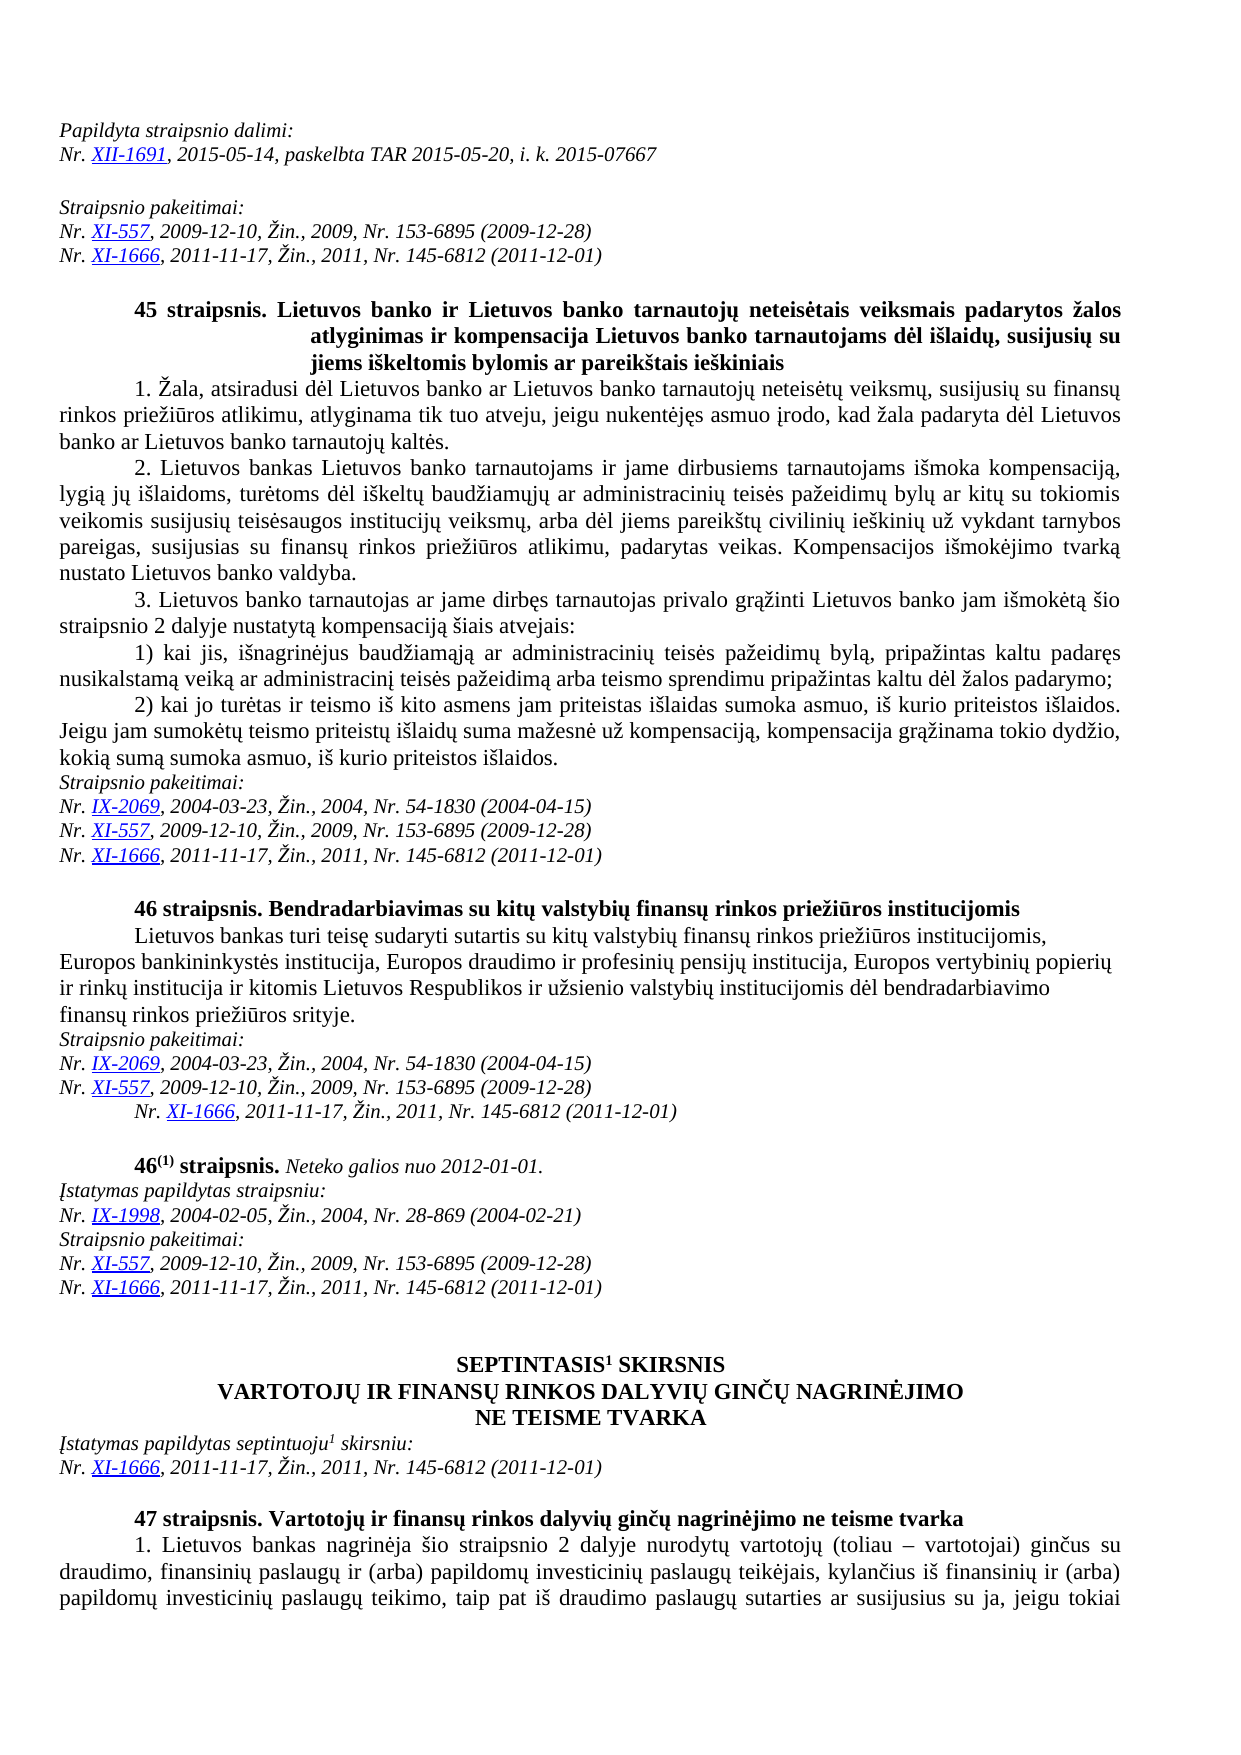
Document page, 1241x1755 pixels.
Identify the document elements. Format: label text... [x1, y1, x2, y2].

text Nr. XI-1666, 2011-11-17, Žin., 2011, Nr. 145-6812 (2011-12-01) [59, 1455, 1122, 1479]
text SEPTINTASIS1 SKIRSNIS [59, 1352, 1122, 1378]
text Įstatymas papildytas straipsniu: [59, 1178, 1122, 1202]
text Straipsnio pakeitimai: [59, 770, 1122, 794]
text 2) kai jo turėtas ir teismo iš kito asmens jam priteistas išlaidas sumoka asmuo, iš kurio priteistos išlaidos. Jeigu jam sumokėtų teismo priteistų išlaidų suma mažesnė už kompensaciją, kompensacija grąžinama tokio dydžio, kokią sumą sumoka asmuo, iš kurio priteistos išlaidos. [59, 691, 1122, 770]
text Nr. XI-1666, 2011-11-17, Žin., 2011, Nr. 145-6812 (2011-12-01) [59, 243, 1122, 267]
text 1. Lietuvos bankas nagrinėja šio straipsnio 2 dalyje nurodytų vartotojų (toliau – vartotojai) ginčus su draudimo, finansinių paslaugų ir (arba) papildomų investicinių paslaugų teikėjais, kylančius iš finansinių ir (arba) papildomų investicinių paslaugų teikimo, taip pat iš draudimo paslaugų sutarties ar susijusius su ja, jeigu tokiai [59, 1531, 1122, 1611]
text Nr. XI-1666, 2011-11-17, Žin., 2011, Nr. 145-6812 (2011-12-01) [59, 1099, 1122, 1123]
text Nr. XII-1691, 2015-05-14, paskelbta TAR 2015-05-20, i. k. 2015-07667 [59, 142, 1122, 166]
text 3. Lietuvos banko tarnautojas ar jame dirbęs tarnautojas privalo grąžinti Lietuvos banko jam išmokėtą šio straipsnio 2 dalyje nustatytą kompensaciją šiais atvejais: [59, 586, 1122, 638]
text 1. Žala, atsiradusi dėl Lietuvos banko ar Lietuvos banko tarnautojų neteisėtų veiksmų, susijusių su finansų rinkos priežiūros atlikimu, atlyginama tik tuo atveju, jeigu nukentėjęs asmuo įrodo, kad žala padaryta dėl Lietuvos banko ar Lietuvos banko tarnautojų kaltės. [59, 375, 1122, 454]
text Nr. XI-557, 2009-12-10, Žin., 2009, Nr. 153-6895 (2009-12-28) [59, 1075, 1122, 1099]
text Straipsnio pakeitimai: [59, 1027, 1122, 1051]
text Papildyta straipsnio dalimi: [59, 118, 1122, 142]
text 2. Lietuvos bankas Lietuvos banko tarnautojams ir jame dirbusiems tarnautojams išmoka kompensaciją, lygią jų išlaidoms, turėtoms dėl iškeltų baudžiamųjų ar administracinių teisės pažeidimų bylų ar kitų su tokiomis veikomis susijusių teisėsaugos institucijų veiksmų, arba dėl jiems pareikštų civilinių ieškinių už vykdant tarnybos pareigas, susijusias su finansų rinkos priežiūros atlikimu, padarytas veikas. Kompensacijos išmokėjimo tvarką nustato Lietuvos banko valdyba. [59, 454, 1122, 586]
text Nr. XI-557, 2009-12-10, Žin., 2009, Nr. 153-6895 (2009-12-28) [59, 219, 1122, 243]
text Nr. IX-2069, 2004-03-23, Žin., 2004, Nr. 54-1830 (2004-04-15) [59, 1051, 1122, 1075]
text 45 straipsnis. Lietuvos banko ir Lietuvos banko tarnautojų neteisėtais veiksmais padarytos žalos atlyginimas ir kompensacija Lietuvos banko tarnautojams dėl išlaidų, susijusių su jiems iškeltomis bylomis ar pareikštais ieškiniais [134, 296, 1122, 375]
text Nr. XI-557, 2009-12-10, Žin., 2009, Nr. 153-6895 (2009-12-28) [59, 1251, 1122, 1275]
text 47 straipsnis. Vartotojų ir finansų rinkos dalyvių ginčų nagrinėjimo ne teisme tvarka [134, 1505, 1122, 1531]
text Vartotojų ir finansų rinkos dalyvių ginčų nagrinėjimo [59, 1378, 1122, 1404]
text 1) kai jis, išnagrinėjus baudžiamąją ar administracinių teisės pažeidimų bylą, pripažintas kaltu padaręs nusikalstamą veiką ar administracinį teisės pažeidimą arba teismo sprendimu pripažintas kaltu dėl žalos padarymo; [59, 638, 1122, 691]
text Straipsnio pakeitimai: [59, 1227, 1122, 1251]
text Nr. IX-1998, 2004-02-05, Žin., 2004, Nr. 28-869 (2004-02-21) [59, 1202, 1122, 1227]
text Straipsnio pakeitimai: [59, 195, 1122, 219]
text Įstatymas papildytas septintuoju1 skirsniu: [59, 1431, 1122, 1455]
text Lietuvos bankas turi teisę sudaryti sutartis su kitų valstybių finansų rinkos priežiūros institucijomis, Europos bankininkystės institucija, Europos draudimo ir profesinių pensijų institucija, Europos vertybinių popierių ir rinkų institucija ir kitomis Lietuvos Respublikos ir užsienio valstybių institucijomis dėl bendradarbiavimo finansų rinkos priežiūros srityje. [59, 922, 1122, 1027]
text 46(1) straipsnis. Neteko galios nuo 2012-01-01. [134, 1152, 1122, 1178]
text Nr. XI-557, 2009-12-10, Žin., 2009, Nr. 153-6895 (2009-12-28) [59, 818, 1122, 842]
text ne teisme tvarka [59, 1404, 1122, 1431]
text Nr. XI-1666, 2011-11-17, Žin., 2011, Nr. 145-6812 (2011-12-01) [59, 1275, 1122, 1299]
text Nr. XI-1666, 2011-11-17, Žin., 2011, Nr. 145-6812 (2011-12-01) [59, 842, 1122, 867]
text 46 straipsnis. Bendradarbiavimas su kitų valstybių finansų rinkos priežiūros institucijomis [134, 895, 1122, 922]
text Nr. IX-2069, 2004-03-23, Žin., 2004, Nr. 54-1830 (2004-04-15) [59, 794, 1122, 818]
